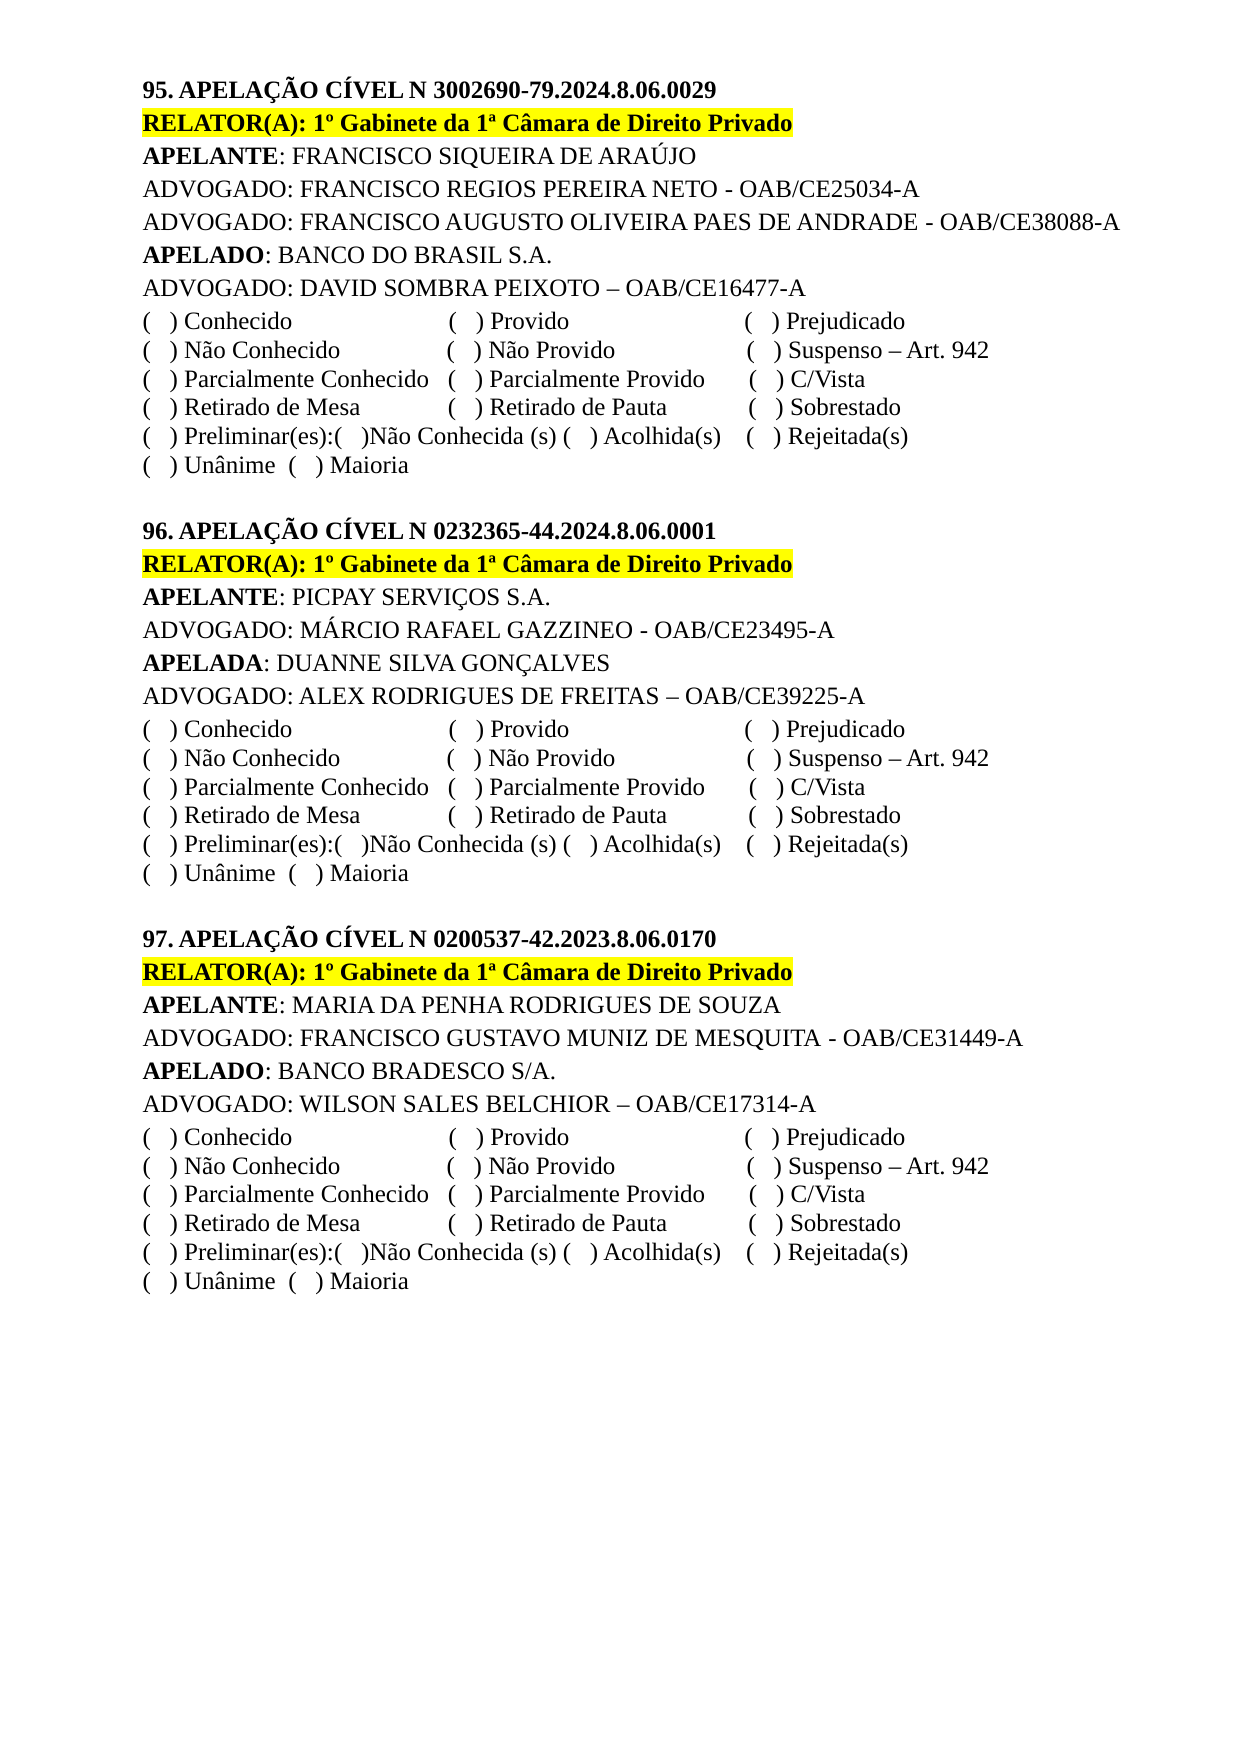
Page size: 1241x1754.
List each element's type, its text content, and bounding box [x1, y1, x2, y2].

text ( ) Não Conhecido ( ) Não Provido ( ) Suspenso – Art. 942 [142, 1151, 1158, 1179]
text ( ) Unânime ( ) Maioria 96. APELAÇÃO CÍVEL N 0232365-44.2024.8.06.0001 RELATOR(A): 1º Gabinete da 1ª Câmara de Direito Privado APELANTE: PICPAY SERVIÇOS S.A. ADVOGADO: MÁRCIO RAFAEL GAZZINEO - OAB/CE23495-A APELADA: DUANNE SILVA GONÇALVES ADVOGADO: ALEX RODRIGUES DE FREITAS – OAB/CE39225-A [142, 450, 1141, 710]
text ( ) Retirado de Mesa ( ) Retirado de Pauta ( ) Sobrestado [142, 800, 1158, 829]
text ( ) Parcialmente Conhecido ( ) Parcialmente Provido ( ) C/Vista [142, 1179, 1158, 1208]
text ( ) Retirado de Mesa ( ) Retirado de Pauta ( ) Sobrestado [142, 1208, 1158, 1237]
text ( ) Preliminar(es):( )Não Conhecida (s) ( ) Acolhida(s) ( ) Rejeitada(s) [142, 421, 1158, 450]
text ( ) Retirado de Mesa ( ) Retirado de Pauta ( ) Sobrestado [142, 392, 1158, 421]
text ( ) Não Conhecido ( ) Não Provido ( ) Suspenso – Art. 942 [142, 743, 1158, 772]
text ( ) Preliminar(es):( )Não Conhecida (s) ( ) Acolhida(s) ( ) Rejeitada(s) [142, 1237, 1158, 1266]
text 95. APELAÇÃO CÍVEL N 3002690-79.2024.8.06.0029 RELATOR(A): 1º Gabinete da 1ª Câmara de Direito Privado APELANTE: FRANCISCO SIQUEIRA DE ARAÚJO ADVOGADO: FRANCISCO REGIOS PEREIRA NETO - OAB/CE25034-A ADVOGADO: FRANCISCO AUGUSTO OLIVEIRA PAES DE ANDRADE - OAB/CE38088-A APELADO: BANCO DO BRASIL S.A. ADVOGADO: DAVID SOMBRA PEIXOTO – OAB/CE16477-A [142, 75, 1141, 302]
text ( ) Preliminar(es):( )Não Conhecida (s) ( ) Acolhida(s) ( ) Rejeitada(s) [142, 829, 1158, 858]
text ( ) Conhecido ( ) Provido ( ) Prejudicado [142, 1122, 1141, 1151]
text ( ) Parcialmente Conhecido ( ) Parcialmente Provido ( ) C/Vista [142, 772, 1158, 800]
text ( ) Unânime ( ) Maioria [142, 858, 1141, 887]
text ( ) Não Conhecido ( ) Não Provido ( ) Suspenso – Art. 942 [142, 335, 1158, 364]
text ( ) Conhecido ( ) Provido ( ) Prejudicado [142, 714, 1141, 743]
text ( ) Unânime ( ) Maioria [142, 1266, 1141, 1361]
text ( ) Parcialmente Conhecido ( ) Parcialmente Provido ( ) C/Vista [142, 364, 1158, 392]
text 97. APELAÇÃO CÍVEL N 0200537-42.2023.8.06.0170 RELATOR(A): 1º Gabinete da 1ª Câmara de Direito Privado APELANTE: MARIA DA PENHA RODRIGUES DE SOUZA ADVOGADO: FRANCISCO GUSTAVO MUNIZ DE MESQUITA - OAB/CE31449-A APELADO: BANCO BRADESCO S/A. ADVOGADO: WILSON SALES BELCHIOR – OAB/CE17314-A [142, 924, 1141, 1118]
text ( ) Conhecido ( ) Provido ( ) Prejudicado [142, 306, 1141, 335]
